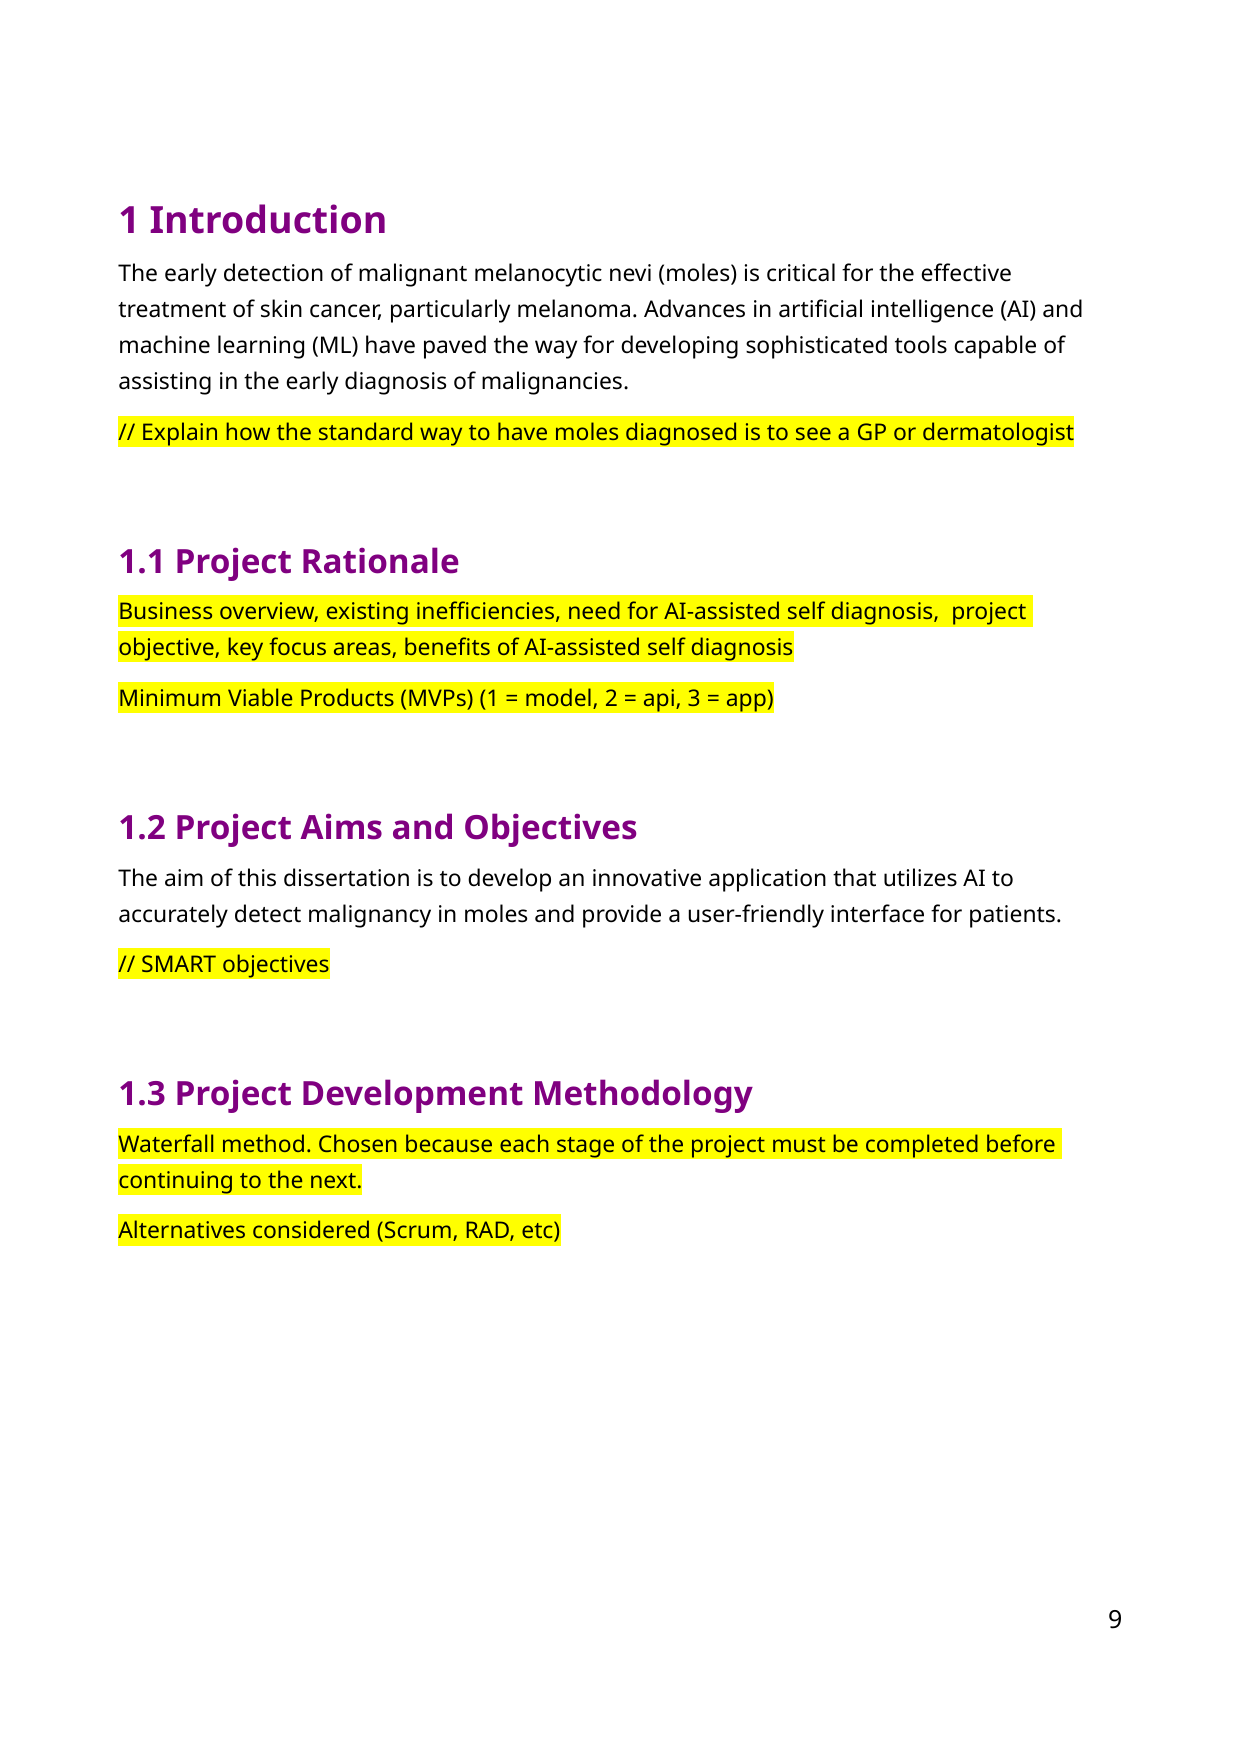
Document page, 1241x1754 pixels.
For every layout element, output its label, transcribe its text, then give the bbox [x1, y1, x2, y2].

subtitle 1 Introduction [118, 194, 1122, 245]
subtitle 1.2 Project Aims and Objectives [118, 804, 1122, 849]
text Minimum Viable Products (MVPs) (1 = model, 2 = api, 3 = app) [118, 682, 1122, 713]
text The early detection of malignant melanocytic nevi (moles) is critical for the effective treatment of skin cancer, particularly melanoma. Advances in artificial intelligence (AI) and machine learning (ML) have paved the way for developing sophisticated tools capable of assisting in the early diagnosis of malignancies. [118, 257, 1122, 396]
text // Explain how the standard way to have moles diagnosed is to see a GP or dermatologist [118, 416, 1122, 447]
subtitle 1.1 Project Rationale [118, 537, 1122, 583]
subtitle 1.3 Project Development Methodology [118, 1070, 1122, 1115]
text Waterfall method. Chosen because each stage of the project must be completed before continuing to the next. [118, 1128, 1122, 1195]
text The aim of this dissertation is to develop an innovative application that utilizes AI to accurately detect malignancy in moles and provide a user-friendly interface for patients. [118, 862, 1122, 929]
text Business overview, existing inefficiencies, need for AI-assisted self diagnosis, project objective, key focus areas, benefits of AI-assisted self diagnosis [118, 595, 1122, 662]
text Alternatives considered (Scrum, RAD, etc) [118, 1214, 1122, 1246]
text // SMART objectives [118, 948, 1122, 979]
